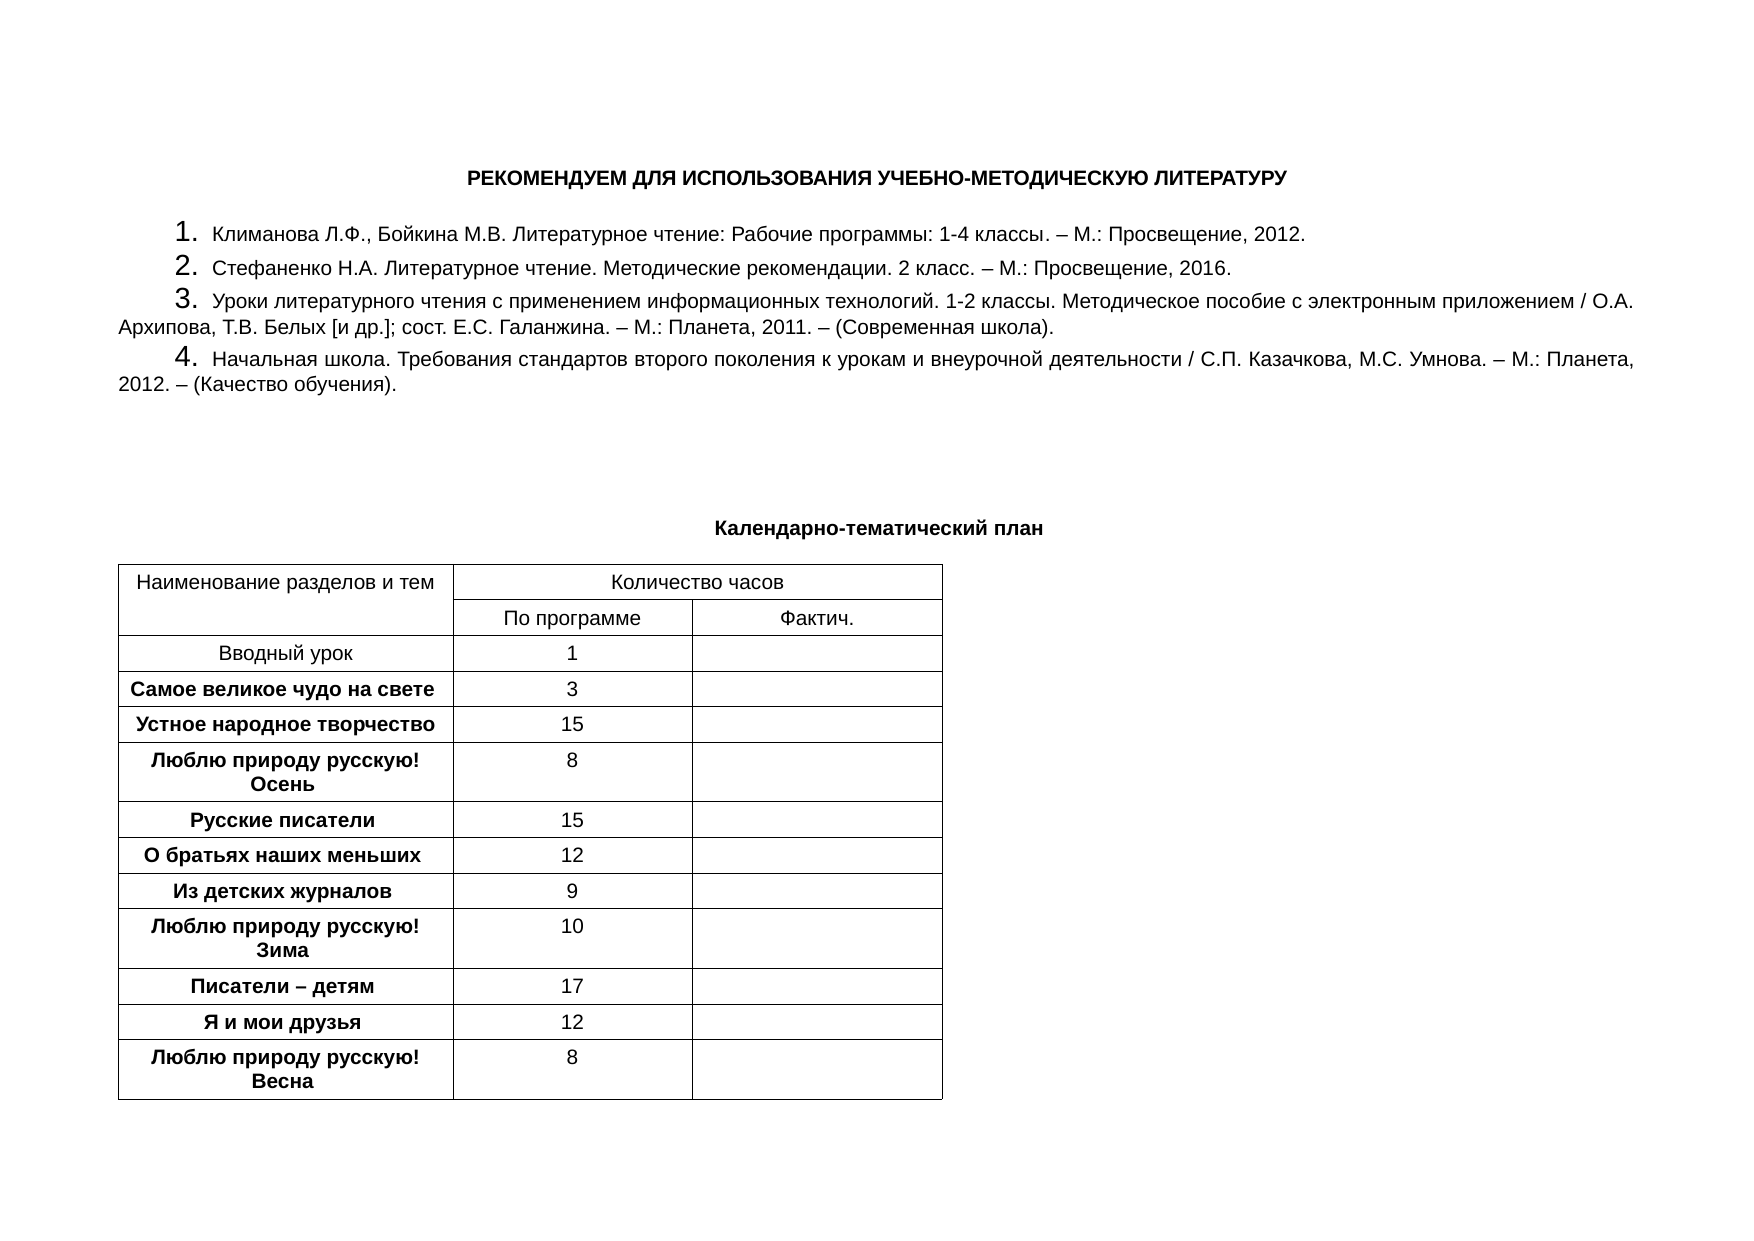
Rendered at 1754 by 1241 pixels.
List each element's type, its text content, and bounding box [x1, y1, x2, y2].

table_cell Устное народное творчество [119, 707, 453, 742]
list Уроки литературного чтения с применением информационных технологий. 1-2 классы. Методическое пособие с электронным приложением / О.А. Архипова, Т.В. Белых [и др.]; сост. Е.С. Галанжина. – М.: Планета, 2011. – (Современная школа). [118, 281, 1636, 338]
table_cell Фактич. [693, 600, 942, 635]
table_cell 15 [454, 802, 692, 837]
table_cell 8 [454, 1040, 692, 1099]
table_cell Люблю природу русскую! Зима [119, 909, 453, 968]
list Климанова Л.Ф., Бойкина М.В. Литературное чтение: Рабочие программы: 1-4 классы. – М.: Просвещение, 2012. [118, 214, 1636, 247]
table_cell [693, 1005, 942, 1039]
table_cell 10 [454, 909, 692, 968]
table_cell По программе [454, 600, 692, 635]
table_cell [693, 672, 942, 706]
table_cell 8 [454, 743, 692, 801]
table_cell [693, 909, 942, 968]
table_cell 12 [454, 1005, 692, 1039]
table_cell О братьях наших меньших [119, 838, 453, 873]
table_cell 17 [454, 969, 692, 1003]
table_cell Люблю природу русскую! Весна [119, 1040, 453, 1099]
table_cell Из детских журналов [119, 874, 453, 908]
table_cell Самое великое чудо на свете [119, 672, 453, 706]
table_cell Люблю природу русскую! Осень [119, 743, 453, 801]
table_header Количество часов [454, 565, 942, 599]
list Стефаненко Н.А. Литературное чтение. Методические рекомендации. 2 класс. – М.: Просвещение, 2016. [118, 247, 1636, 281]
table_cell [693, 707, 942, 742]
table_cell [693, 1040, 942, 1099]
table_cell 12 [454, 838, 692, 873]
table_cell [693, 969, 942, 1003]
text Календарно-тематический план [118, 516, 1640, 540]
table_cell Вводный урок [119, 636, 453, 671]
table_cell 3 [454, 672, 692, 706]
table_cell [693, 636, 942, 671]
table_cell [693, 802, 942, 837]
table_cell Я и мои друзья [119, 1005, 453, 1039]
table_header Наименование разделов и тем [119, 565, 453, 635]
list Начальная школа. Требования стандартов второго поколения к урокам и внеурочной деятельности / С.П. Казачкова, М.С. Умнова. – М.: Планета, 2012. – (Качество обучения). [118, 338, 1636, 396]
table_cell Писатели – детям [119, 969, 453, 1003]
table_cell [693, 838, 942, 873]
table_cell 1 [454, 636, 692, 671]
table_cell 15 [454, 707, 692, 742]
text Рекомендуем для использования учебно-методическую литературу [118, 166, 1636, 190]
table_cell 9 [454, 874, 692, 908]
table_cell Русские писатели [119, 802, 453, 837]
table_cell [693, 743, 942, 801]
table_cell [693, 874, 942, 908]
